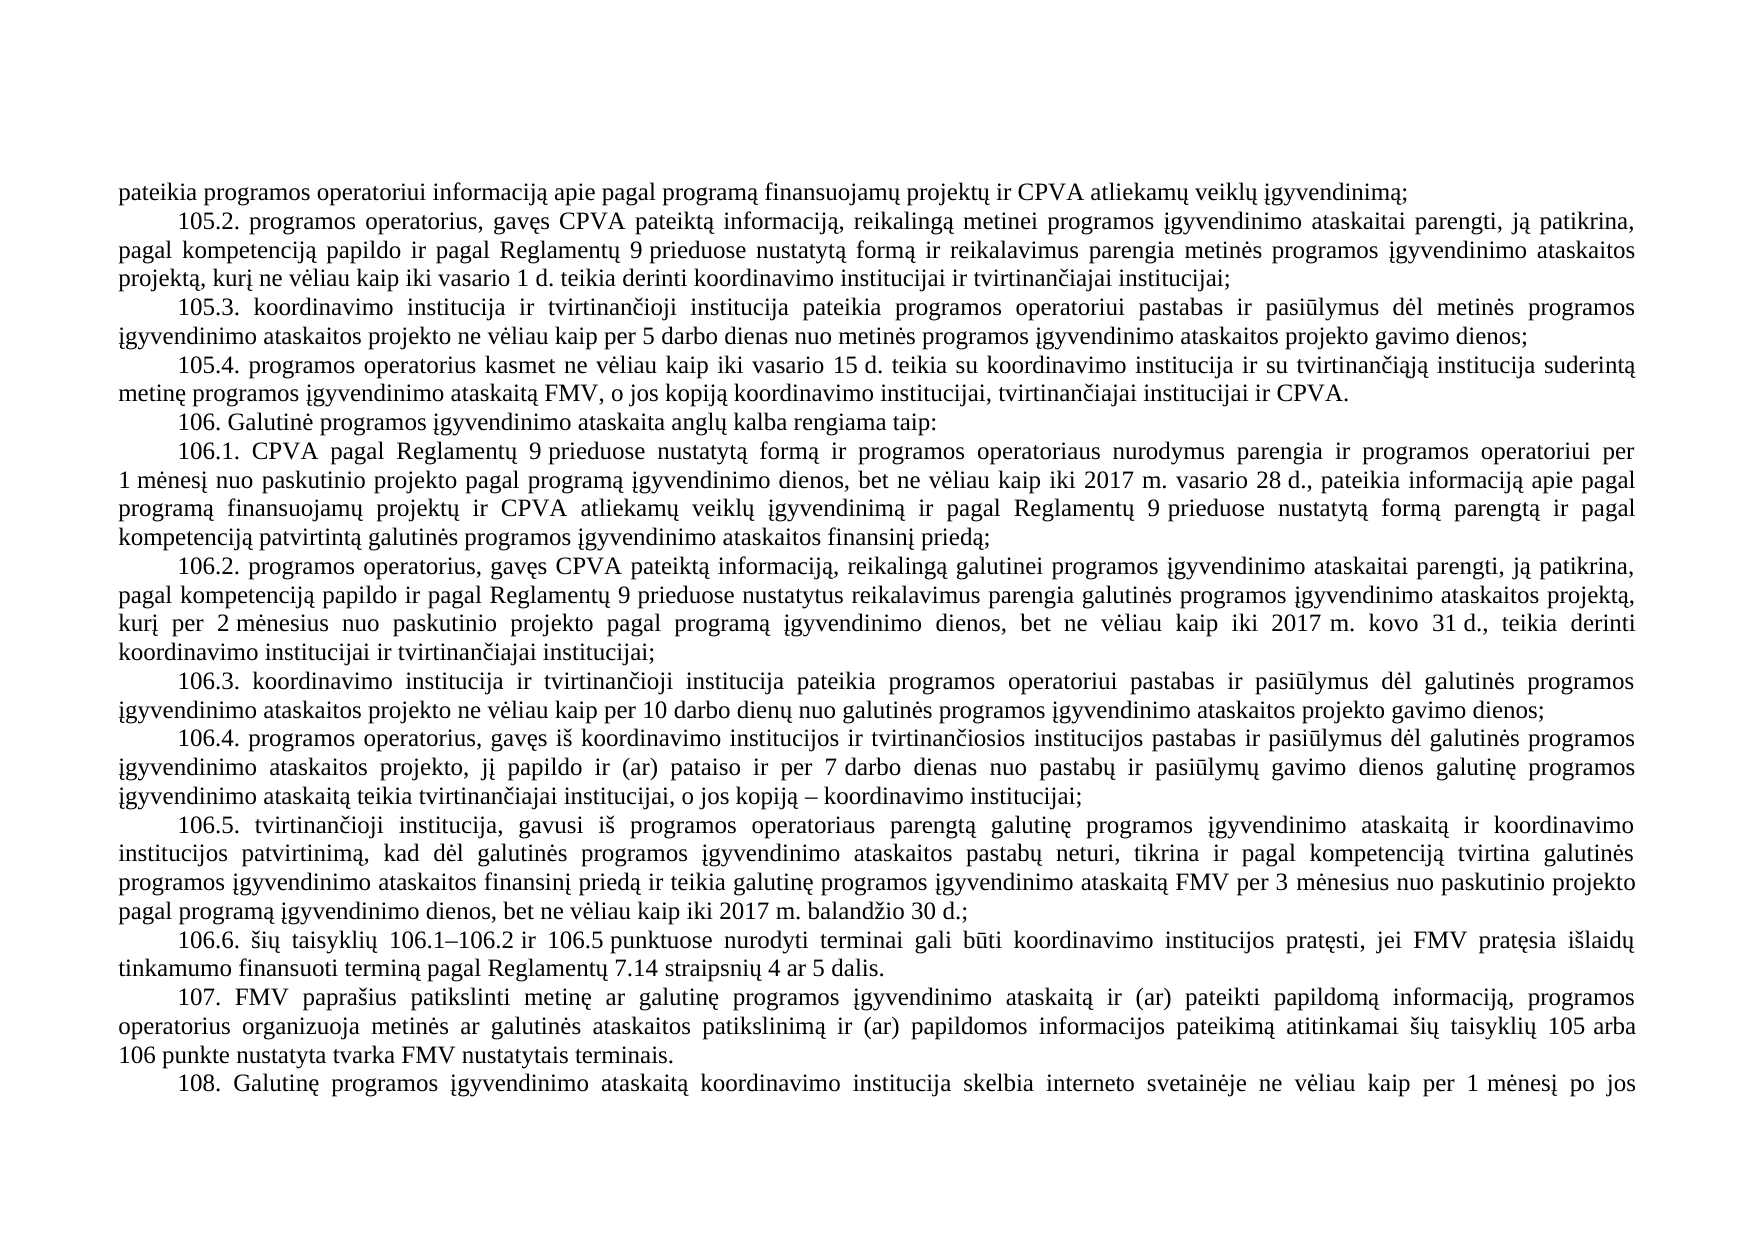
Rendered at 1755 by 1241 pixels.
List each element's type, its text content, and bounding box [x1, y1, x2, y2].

text 106.2. programos operatorius, gavęs CPVA pateiktą informaciją, reikalingą galutinei programos įgyvendinimo ataskaitai parengti, ją patikrina, pagal kompetenciją papildo ir pagal Reglamentų 9 prieduose nustatytus reikalavimus parengia galutinės programos įgyvendinimo ataskaitos projektą, kurį per 2 mėnesius nuo paskutinio projekto pagal programą įgyvendinimo dienos, bet ne vėliau kaip iki 2017 m. kovo 31 d., teikia derinti koordinavimo institucijai ir tvirtinančiajai institucijai; [118, 551, 1636, 666]
text 105.2. programos operatorius, gavęs CPVA pateiktą informaciją, reikalingą metinei programos įgyvendinimo ataskaitai parengti, ją patikrina, pagal kompetenciją papildo ir pagal Reglamentų 9 prieduose nustatytą formą ir reikalavimus parengia metinės programos įgyvendinimo ataskaitos projektą, kurį ne vėliau kaip iki vasario 1 d. teikia derinti koordinavimo institucijai ir tvirtinančiajai institucijai; [118, 206, 1636, 292]
text 105.4. programos operatorius kasmet ne vėliau kaip iki vasario 15 d. teikia su koordinavimo institucija ir su tvirtinančiąją institucija suderintą metinę programos įgyvendinimo ataskaitą FMV, o jos kopiją koordinavimo institucijai, tvirtinančiajai institucijai ir CPVA. [118, 350, 1636, 407]
text 106.3. koordinavimo institucija ir tvirtinančioji institucija pateikia programos operatoriui pastabas ir pasiūlymus dėl galutinės programos įgyvendinimo ataskaitos projekto ne vėliau kaip per 10 darbo dienų nuo galutinės programos įgyvendinimo ataskaitos projekto gavimo dienos; [118, 666, 1636, 723]
text 106.4. programos operatorius, gavęs iš koordinavimo institucijos ir tvirtinančiosios institucijos pastabas ir pasiūlymus dėl galutinės programos įgyvendinimo ataskaitos projekto, jį papildo ir (ar) pataiso ir per 7 darbo dienas nuo pastabų ir pasiūlymų gavimo dienos galutinę programos įgyvendinimo ataskaitą teikia tvirtinančiajai institucijai, o jos kopiją – koordinavimo institucijai; [118, 723, 1636, 810]
text 105.3. koordinavimo institucija ir tvirtinančioji institucija pateikia programos operatoriui pastabas ir pasiūlymus dėl metinės programos įgyvendinimo ataskaitos projekto ne vėliau kaip per 5 darbo dienas nuo metinės programos įgyvendinimo ataskaitos projekto gavimo dienos; [118, 292, 1636, 350]
text 106.6. šių taisyklių 106.1–106.2 ir 106.5 punktuose nurodyti terminai gali būti koordinavimo institucijos pratęsti, jei FMV pratęsia išlaidų tinkamumo finansuoti terminą pagal Reglamentų 7.14 straipsnių 4 ar 5 dalis. [118, 925, 1636, 982]
text 106. Galutinė programos įgyvendinimo ataskaita anglų kalba rengiama taip: [118, 407, 1636, 436]
text 106.1. CPVA pagal Reglamentų 9 prieduose nustatytą formą ir programos operatoriaus nurodymus parengia ir programos operatoriui per 1 mėnesį nuo paskutinio projekto pagal programą įgyvendinimo dienos, bet ne vėliau kaip iki 2017 m. vasario 28 d., pateikia informaciją apie pagal programą finansuojamų projektų ir CPVA atliekamų veiklų įgyvendinimą ir pagal Reglamentų 9 prieduose nustatytą formą parengtą ir pagal kompetenciją patvirtintą galutinės programos įgyvendinimo ataskaitos finansinį priedą; [118, 436, 1636, 551]
text 107. FMV paprašius patikslinti metinę ar galutinę programos įgyvendinimo ataskaitą ir (ar) pateikti papildomą informaciją, programos operatorius organizuoja metinės ar galutinės ataskaitos patikslinimą ir (ar) papildomos informacijos pateikimą atitinkamai šių taisyklių 105 arba 106 punkte nustatyta tvarka FMV nustatytais terminais. [118, 982, 1636, 1068]
text 108. Galutinę programos įgyvendinimo ataskaitą koordinavimo institucija skelbia interneto svetainėje ne vėliau kaip per 1 mėnesį po jos [118, 1068, 1636, 1097]
text pateikia programos operatoriui informaciją apie pagal programą finansuojamų projektų ir CPVA atliekamų veiklų įgyvendinimą; [118, 177, 1636, 206]
text 106.5. tvirtinančioji institucija, gavusi iš programos operatoriaus parengtą galutinę programos įgyvendinimo ataskaitą ir koordinavimo institucijos patvirtinimą, kad dėl galutinės programos įgyvendinimo ataskaitos pastabų neturi, tikrina ir pagal kompetenciją tvirtina galutinės programos įgyvendinimo ataskaitos finansinį priedą ir teikia galutinę programos įgyvendinimo ataskaitą FMV per 3 mėnesius nuo paskutinio projekto pagal programą įgyvendinimo dienos, bet ne vėliau kaip iki 2017 m. balandžio 30 d.; [118, 810, 1636, 925]
